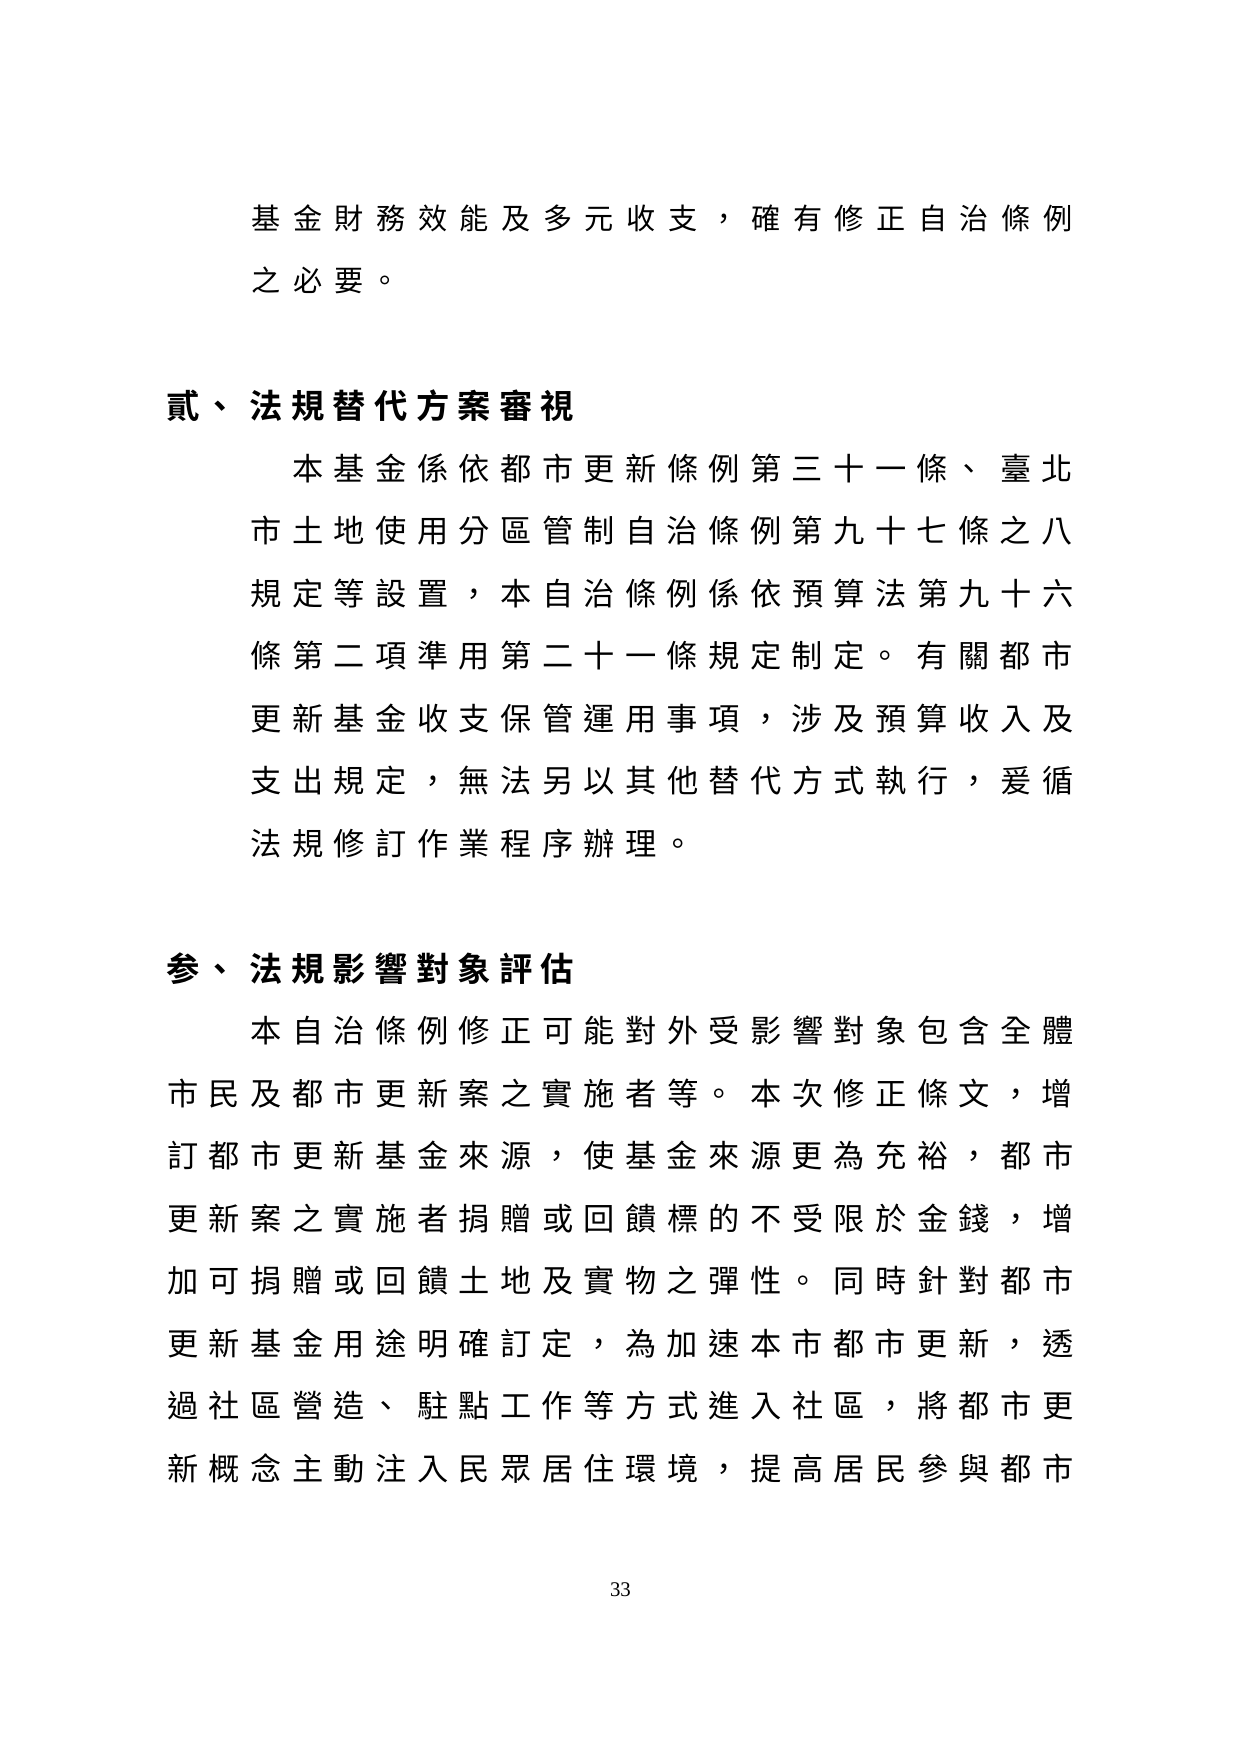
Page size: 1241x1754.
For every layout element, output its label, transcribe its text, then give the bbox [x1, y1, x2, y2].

text 貳、法規替代方案審視 [162, 362, 1078, 425]
text 参、法規影響對象評估 [162, 925, 1078, 987]
text 本基金係依都市更新條例第三十一條、臺北市土地使用分區管制自治條例第九十七條之八規定等設置，本自治條例係依預算法第九十六條第二項準用第二十一條規定制定。有關都市更新基金收支保管運用事項，涉及預算收入及支出規定，無法另以其他替代方式執行，爰循法規修訂作業程序辦理。 [212, 425, 1078, 862]
text 為加速本市推動都市更新事業，並靈活運用都市更新基金於本市都市發展及都市更新事業，現行自治條例自九十五年六月十二日修正發布後，歷時十三年未修正，因應都市更新條例於一０八年一月三十日修正發布實施，及考量本府推展都市更新之政策方向，為提升都市更新基金財務效能及多元收支，確有修正自治條例之必要。 [221, 175, 1078, 300]
text 本自治條例修正可能對外受影響對象包含全體市民及都市更新案之實施者等。本次修正條文，增訂都市更新基金來源，使基金來源更為充裕，都市更新案之實施者捐贈或回饋標的不受限於金錢，增加可捐贈或回饋土地及實物之彈性。同時針對都市更新基金用途明確訂定，為加速本市都市更新，透過社區營造、駐點工作等方式進入社區，將都市更新概念主動注入民眾居住環境，提高居民參與都市 [162, 987, 1078, 1487]
